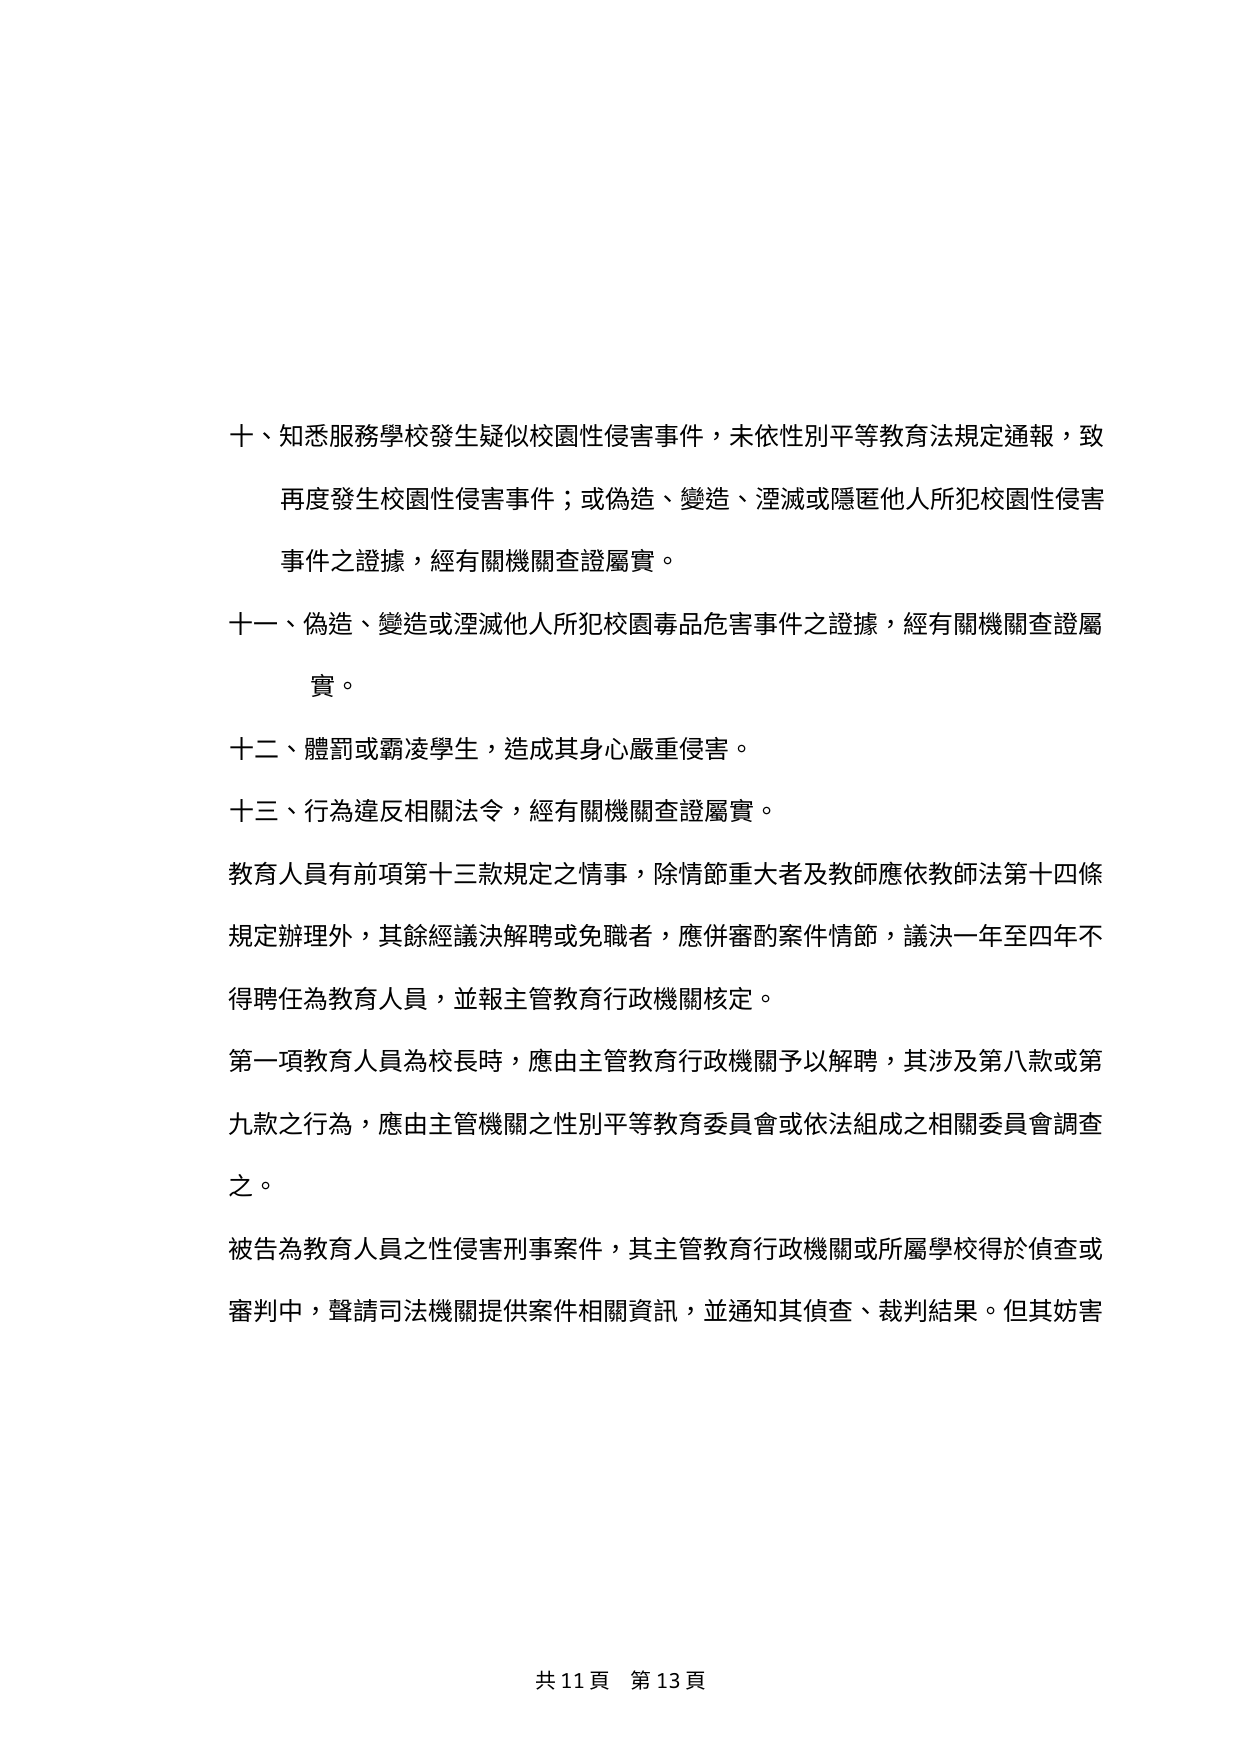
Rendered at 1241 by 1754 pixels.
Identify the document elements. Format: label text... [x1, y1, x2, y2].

text 十三、行為違反相關法令，經有關機關查證屬實。 [118, 768, 1122, 831]
text 第一項教育人員為校長時，應由主管教育行政機關予以解聘，其涉及第八款或第九款之行為，應由主管機關之性別平等教育委員會或依法組成之相關委員會調查之。 [229, 1018, 1122, 1206]
text 被告為教育人員之性侵害刑事案件，其主管教育行政機關或所屬學校得於偵查或審判中，聲請司法機關提供案件相關資訊，並通知其偵查、裁判結果。但其妨害 [229, 1206, 1122, 1331]
text 十、知悉服務學校發生疑似校園性侵害事件，未依性別平等教育法規定通報，致再度發生校園性侵害事件；或偽造、變造、湮滅或隱匿他人所犯校園性侵害事件之證據，經有關機關查證屬實。 [229, 393, 1122, 581]
text 十一、偽造、變造或湮滅他人所犯校園毒品危害事件之證據，經有關機關查證屬實。 [229, 581, 1122, 706]
text 十二、體罰或霸凌學生，造成其身心嚴重侵害。 [118, 706, 1122, 768]
text 教育人員有前項第十三款規定之情事，除情節重大者及教師應依教師法第十四條規定辦理外，其餘經議決解聘或免職者，應併審酌案件情節，議決一年至四年不得聘任為教育人員，並報主管教育行政機關核定。 [229, 831, 1122, 1018]
